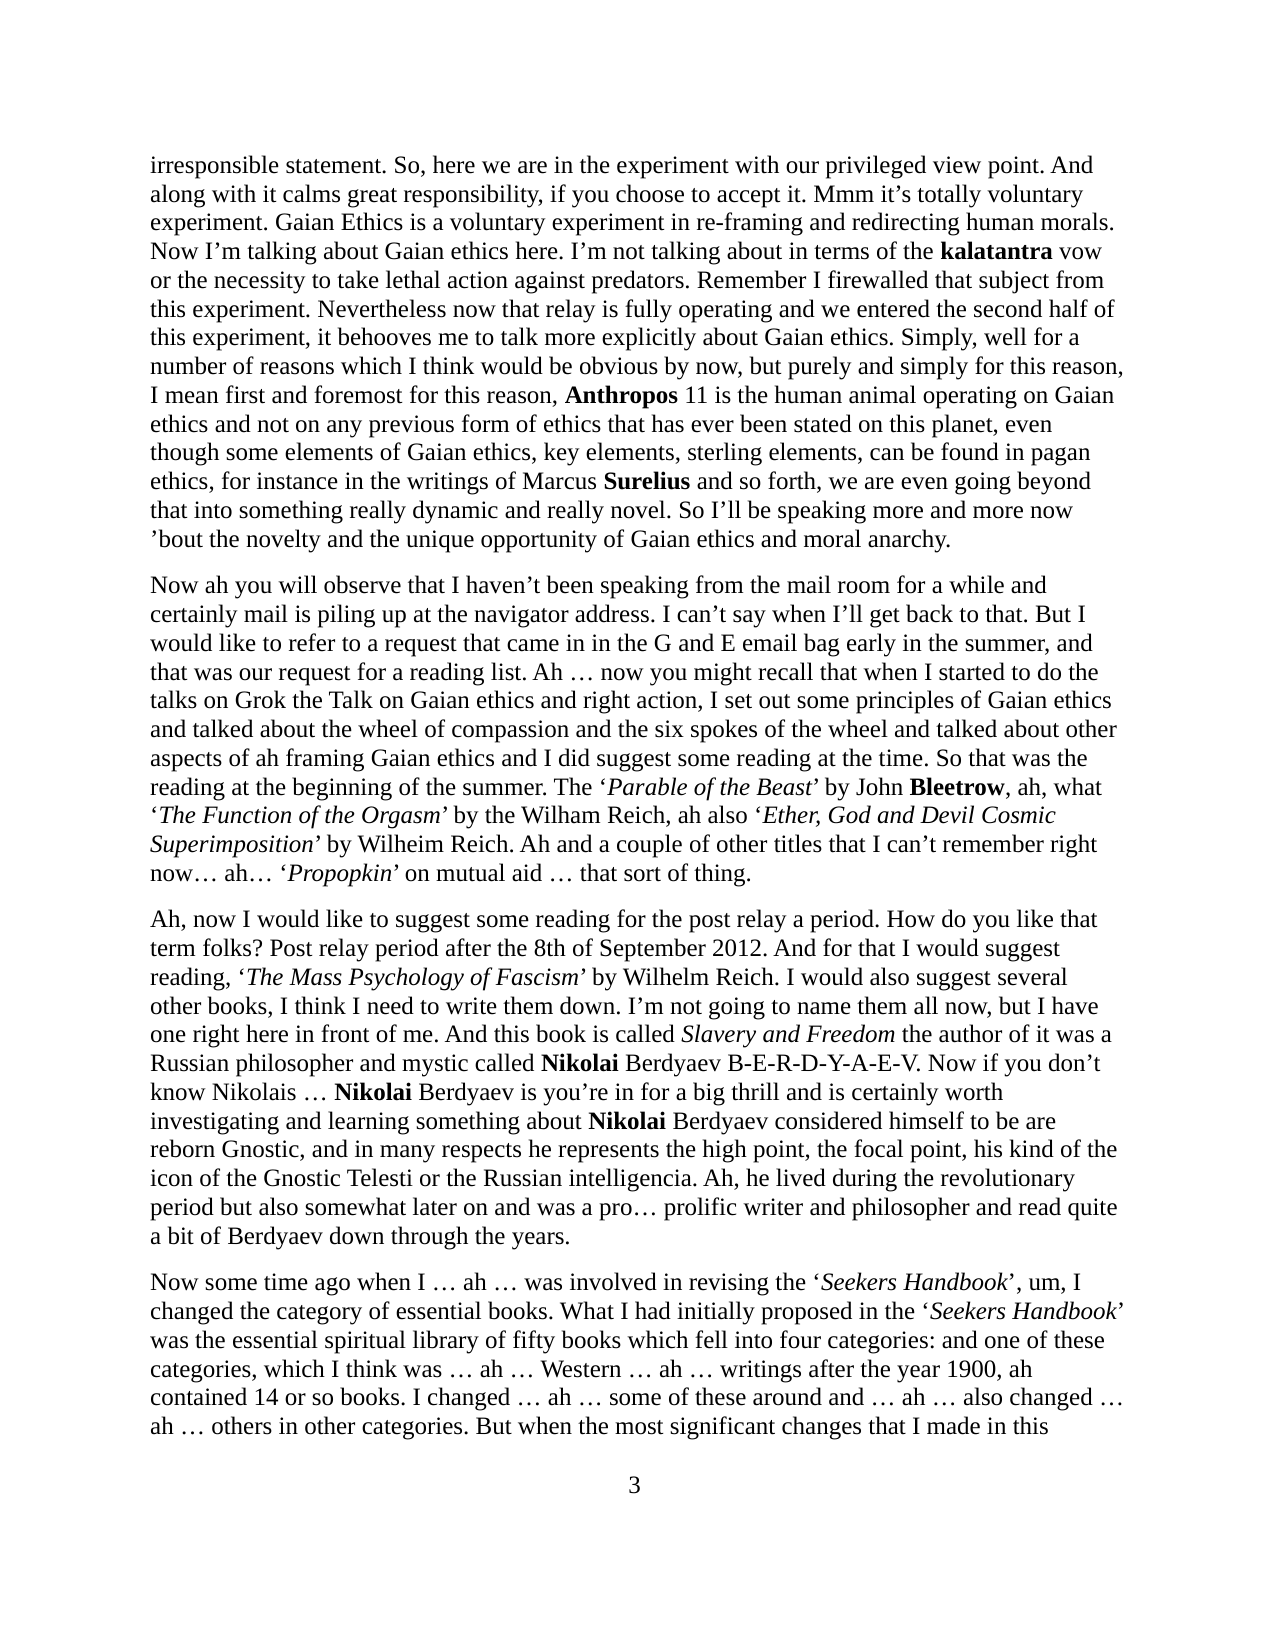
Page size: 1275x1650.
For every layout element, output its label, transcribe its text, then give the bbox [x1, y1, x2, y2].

text Ah, now I would like to suggest some reading for the post relay a period. How do you like that term folks? Post relay period after the 8th of September 2012. And for that I would suggest reading, ‘The Mass Psychology of Fascism’ by Wilhelm Reich. I would also suggest several other books, I think I need to write them down. I’m not going to name them all now, but I have one right here in front of me. And this book is called Slavery and Freedom the author of it was a Russian philosopher and mystic called Nikolai Berdyaev B-E-R-D-Y-A-E-V. Now if you don’t know Nikolais … Nikolai Berdyaev is you’re in for a big thrill and is certainly worth investigating and learning something about Nikolai Berdyaev considered himself to be are reborn Gnostic, and in many respects he represents the high point, the focal point, his kind of the icon of the Gnostic Telesti or the Russian intelligencia. Ah, he lived during the revolutionary period but also somewhat later on and was a pro… prolific writer and philosopher and read quite a bit of Berdyaev down through the years. [150, 904, 1125, 1249]
text Now some time ago when I … ah … was involved in revising the ‘Seekers Handbook’, um, I changed the category of essential books. What I had initially proposed in the ‘Seekers Handbook’ was the essential spiritual library of fifty books which fell into four categories: and one of these categories, which I think was … ah … Western … ah … writings after the year 1900, ah contained 14 or so books. I changed … ah … some of these around and … ah … also changed … ah … others in other categories. But when the most significant changes that I made in this [150, 1267, 1125, 1440]
text irresponsible statement. So, here we are in the experiment with our privileged view point. And along with it calms great responsibility, if you choose to accept it. Mmm it’s totally voluntary experiment. Gaian Ethics is a voluntary experiment in re-framing and redirecting human morals. Now I’m talking about Gaian ethics here. I’m not talking about in terms of the kalatantra vow or the necessity to take lethal action against predators. Remember I firewalled that subject from this experiment. Nevertheless now that relay is fully operating and we entered the second half of this experiment, it behooves me to talk more explicitly about Gaian ethics. Simply, well for a number of reasons which I think would be obvious by now, but purely and simply for this reason, I mean first and foremost for this reason, Anthropos 11 is the human animal operating on Gaian ethics and not on any previous form of ethics that has ever been stated on this planet, even though some elements of Gaian ethics, key elements, sterling elements, can be found in pagan ethics, for instance in the writings of Marcus Surelius and so forth, we are even going beyond that into something really dynamic and really novel. So I’ll be speaking more and more now ’bout the novelty and the unique opportunity of Gaian ethics and moral anarchy. [150, 150, 1125, 552]
text Now ah you will observe that I haven’t been speaking from the mail room for a while and certainly mail is piling up at the navigator address. I can’t say when I’ll get back to that. But I would like to refer to a request that came in in the G and E email bag early in the summer, and that was our request for a reading list. Ah … now you might recall that when I started to do the talks on Grok the Talk on Gaian ethics and right action, I set out some principles of Gaian ethics and talked about the wheel of compassion and the six spokes of the wheel and talked about other aspects of ah framing Gaian ethics and I did suggest some reading at the time. So that was the reading at the beginning of the summer. The ‘Parable of the Beast’ by John Bleetrow, ah, what ‘The Function of the Orgasm’ by the Wilham Reich, ah also ‘Ether, God and Devil Cosmic Superimposition’ by Wilheim Reich. Ah and a couple of other titles that I can’t remember right now… ah… ‘Propopkin’ on mutual aid … that sort of thing. [150, 570, 1125, 887]
